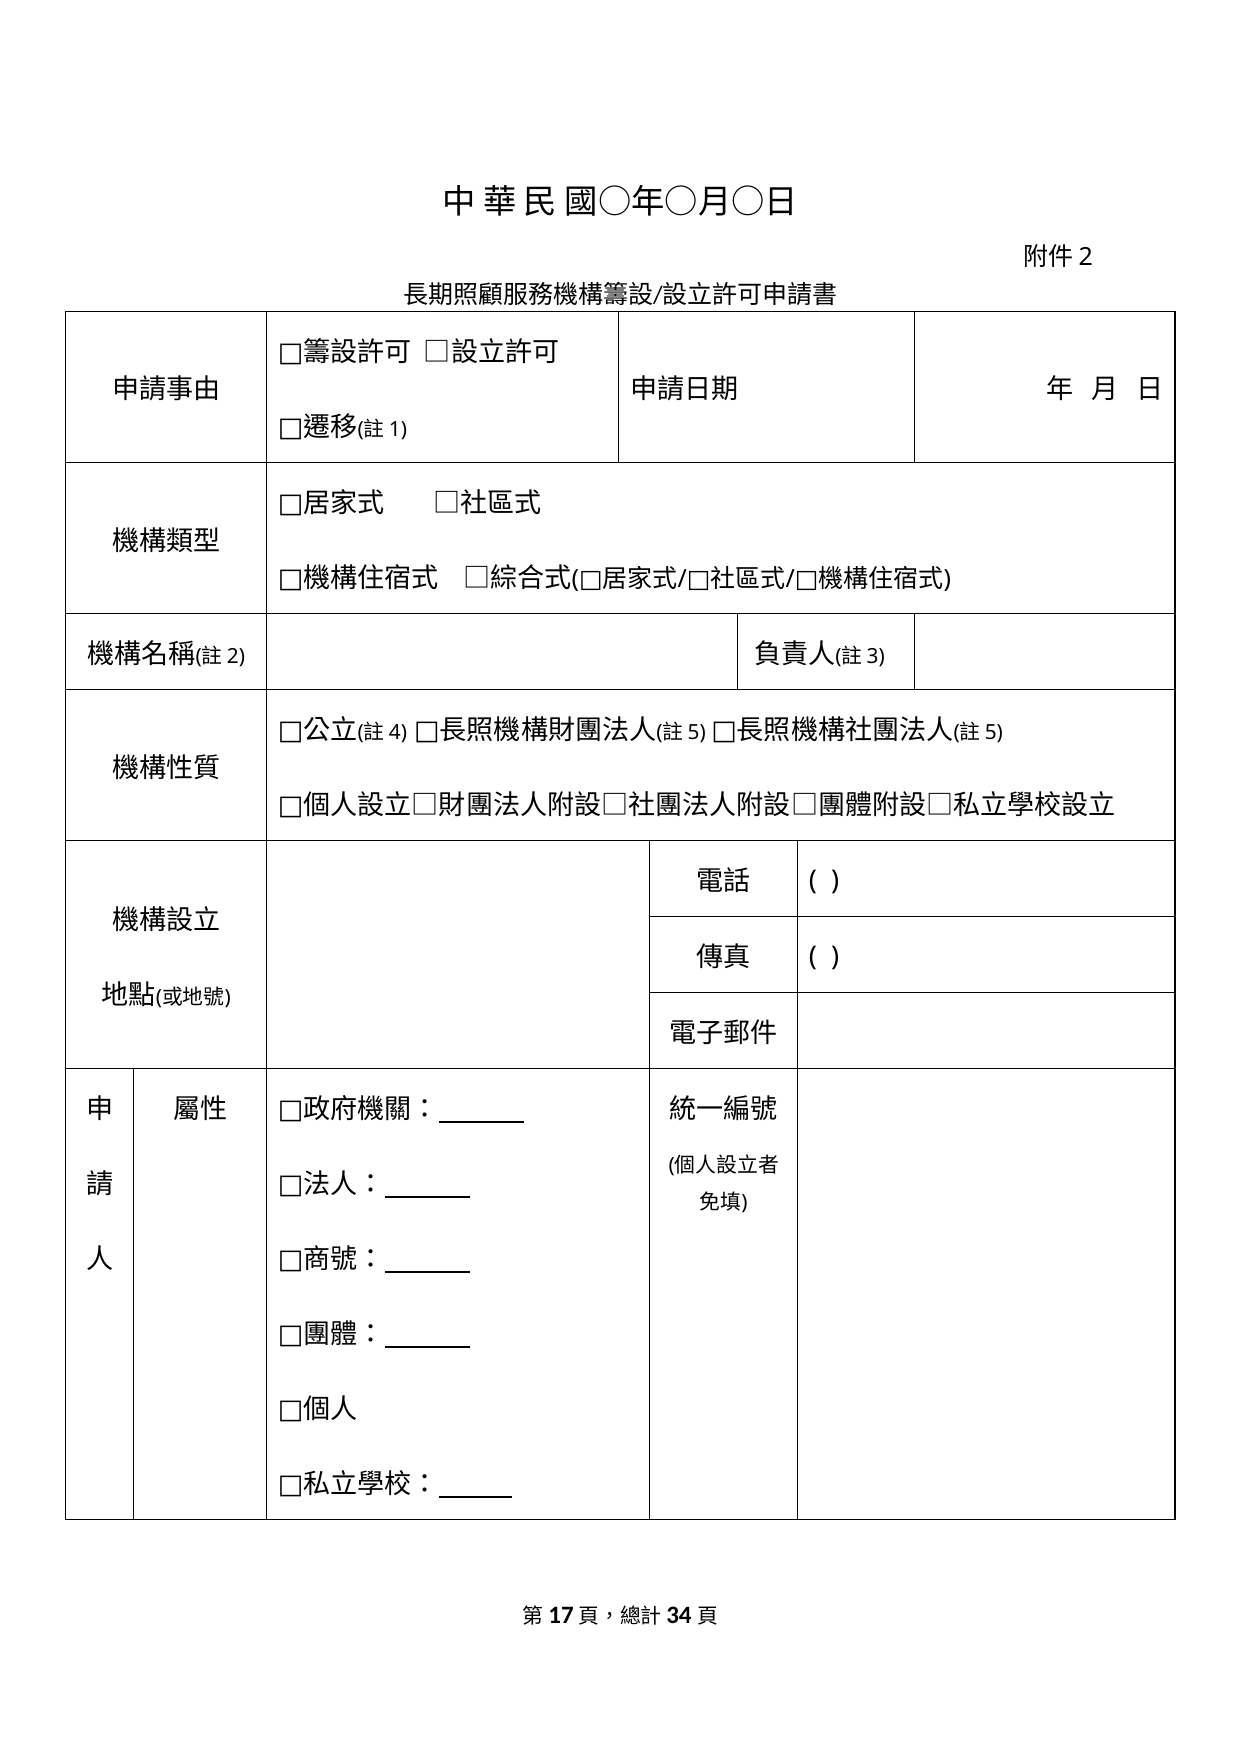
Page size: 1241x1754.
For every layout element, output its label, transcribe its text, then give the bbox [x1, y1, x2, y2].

table_cell [267, 614, 737, 689]
table_cell □政府機關： □法人： □商號： □團體： □個人 □私立學校： [267, 1069, 649, 1519]
table_cell 機構設立 地點(或地號) [66, 841, 266, 1068]
table_header □籌設許可 □設立許可 □遷移(註1) [267, 312, 618, 462]
text 附件2 [148, 236, 1092, 273]
text 中 華 民 國○年○月○日 [148, 161, 1092, 236]
table_header 年 月 日 [915, 312, 1174, 462]
text 長期照顧服務機構籌設/設立許可申請書 [148, 273, 1092, 311]
table_cell 電子郵件 [650, 993, 797, 1068]
table_cell [798, 993, 1174, 1068]
table_cell 機構名稱(註2) [66, 614, 266, 689]
table_header 申請日期 [619, 312, 914, 462]
table_cell 統一編號 (個人設立者免填) [650, 1069, 797, 1519]
table_cell 機構性質 [66, 690, 266, 840]
table_cell □公立(註4) □長照機構財團法人(註5) □長照機構社團法人(註5) □個人設立□財團法人附設□社團法人附設□團體附設□私立學校設立 [267, 690, 1174, 840]
table_cell ( ) [798, 917, 1174, 992]
table_cell 電話 [650, 841, 797, 916]
table_cell [267, 841, 649, 1068]
table_cell ( ) [798, 841, 1174, 916]
table_cell [798, 1069, 1174, 1519]
table_cell [915, 614, 1174, 689]
table_cell 傳真 [650, 917, 797, 992]
table_cell 機構類型 [66, 463, 266, 613]
table_cell 屬性 [134, 1069, 266, 1519]
table_cell □居家式 □社區式 □機構住宿式 □綜合式(□居家式/□社區式/□機構住宿式) [267, 463, 1174, 613]
table_cell 申 請 人 [66, 1069, 133, 1519]
table_cell 負責人(註3) [738, 614, 914, 689]
table_header 申請事由 [66, 312, 266, 462]
